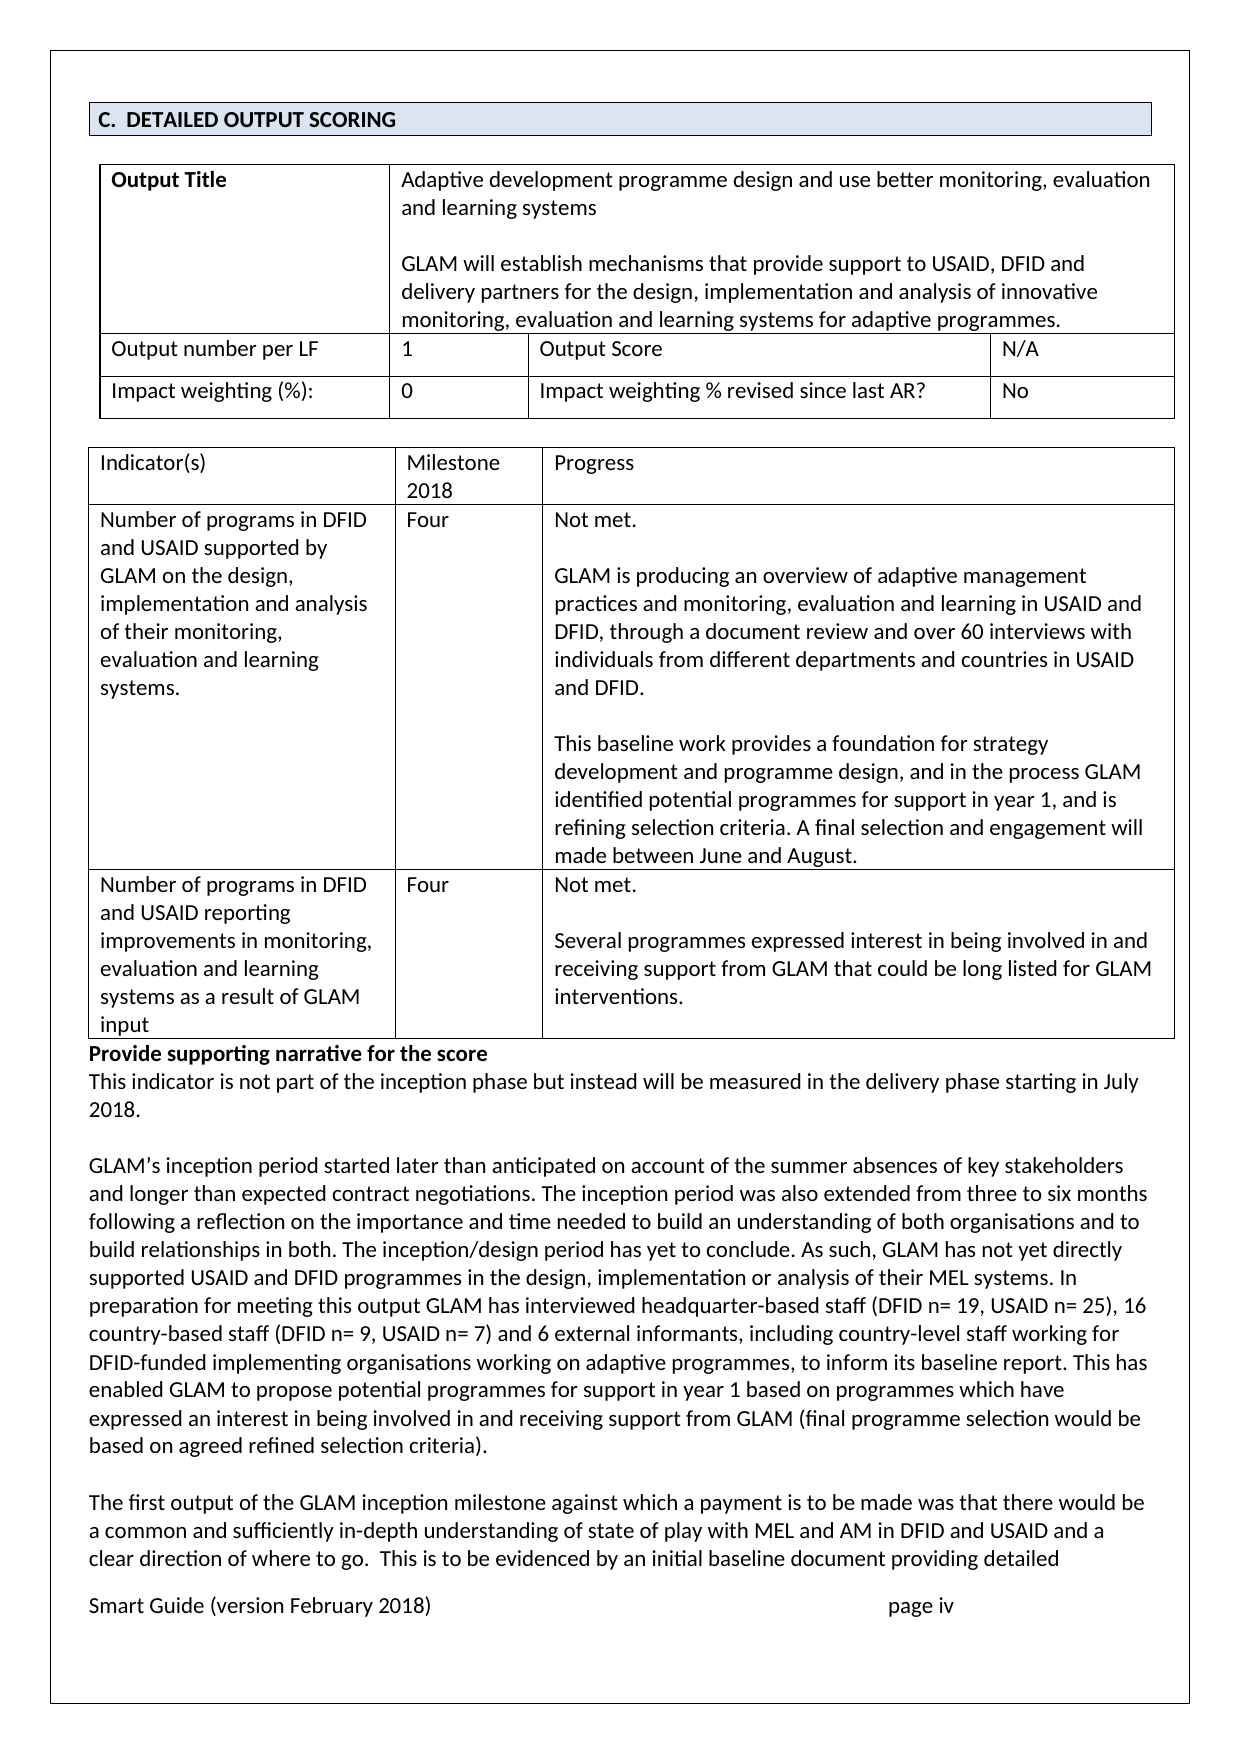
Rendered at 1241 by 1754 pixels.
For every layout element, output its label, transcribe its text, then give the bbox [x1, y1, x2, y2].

table_cell Not met. Several programmes expressed interest in being involved in and receiving support from GLAM that could be long listed for GLAM interventions. [543, 870, 1174, 1038]
table_cell Output Score [529, 334, 990, 376]
text GLAM’s inception period started later than anticipated on account of the summer absences of key stakeholders and longer than expected contract negotiations. The inception period was also extended from three to six months following a reflection on the importance and time needed to build an understanding of both organisations and to build relationships in both. The inception/design period has yet to conclude. As such, GLAM has not yet directly supported USAID and DFID programmes in the design, implementation or analysis of their MEL systems. In preparation for meeting this output GLAM has interviewed headquarter-based staff (DFID n= 19, USAID n= 25), 16 country-based staff (DFID n= 9, USAID n= 7) and 6 external informants, including country-level staff working for DFID-funded implementing organisations working on adaptive programmes, to inform its baseline report. This has enabled GLAM to propose potential programmes for support in year 1 based on programmes which have expressed an interest in being involved in and receiving support from GLAM (final programme selection would be based on agreed refined selection criteria). [89, 1151, 1152, 1460]
text This indicator is not part of the inception phase but instead will be measured in the delivery phase starting in July 2018. [89, 1067, 1152, 1123]
table_header Milestone 2018 [396, 448, 542, 504]
table_header Adaptive development programme design and use better monitoring, evaluation and learning systems GLAM will establish mechanisms that provide support to USAID, DFID and delivery partners for the design, implementation and analysis of innovative monitoring, evaluation and learning systems for adaptive programmes. [390, 165, 1174, 333]
table_header Progress [543, 448, 1174, 504]
table_cell Impact weighting (%): [101, 377, 389, 418]
table_cell Not met. GLAM is producing an overview of adaptive management practices and monitoring, evaluation and learning in USAID and DFID, through a document review and over 60 interviews with individuals from different departments and countries in USAID and DFID. This baseline work provides a foundation for strategy development and programme design, and in the process GLAM identified potential programmes for support in year 1, and is refining selection criteria. A final selection and engagement will made between June and August. [543, 505, 1174, 869]
text The first output of the GLAM inception milestone against which a payment is to be made was that there would be a common and sufficiently in-depth understanding of state of play with MEL and AM in DFID and USAID and a clear direction of where to go. This is to be evidenced by an initial baseline document providing detailed [89, 1488, 1152, 1572]
table_cell Output number per LF [101, 334, 389, 376]
table_cell Four [396, 870, 542, 1038]
table_cell Impact weighting % revised since last AR? [529, 377, 990, 418]
table_header Output Title [101, 165, 389, 333]
table_cell 0 [390, 377, 528, 418]
table_cell No [991, 377, 1174, 418]
table_cell Four [396, 505, 542, 869]
table_cell Number of programs in DFID and USAID reporting improvements in monitoring, evaluation and learning systems as a result of GLAM input [89, 870, 395, 1038]
table_cell 1 [390, 334, 528, 376]
table_header Indicator(s) [89, 448, 395, 504]
table_cell N/A [991, 334, 1174, 376]
subtitle Provide supporting narrative for the score [89, 1039, 1152, 1067]
table_cell Number of programs in DFID and USAID supported by GLAM on the design, implementation and analysis of their monitoring, evaluation and learning systems. [89, 505, 395, 869]
subtitle DETAILED OUTPUT SCORING [90, 103, 1151, 135]
